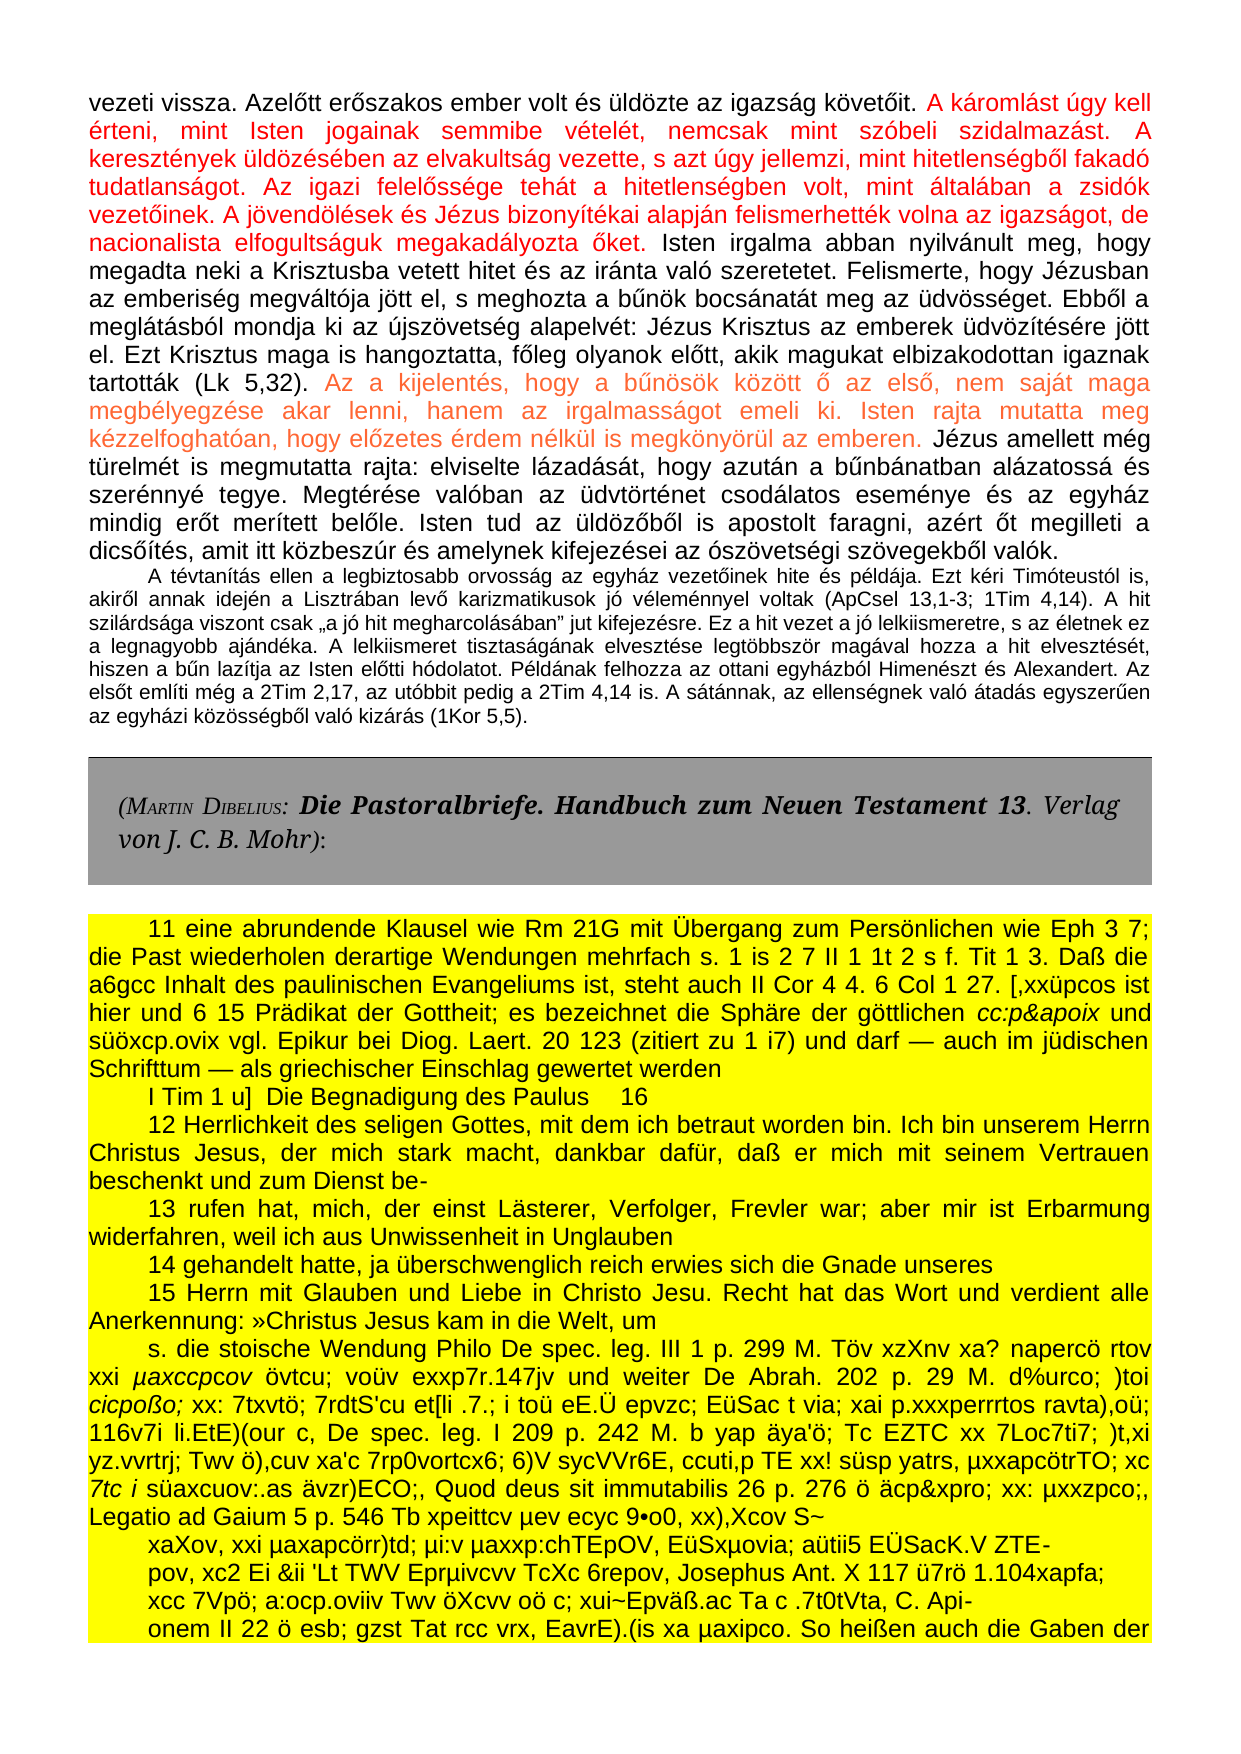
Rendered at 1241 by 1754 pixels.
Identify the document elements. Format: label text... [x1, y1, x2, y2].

text onem II 22 ö esb; gzst Tat rcc vrx, EavrE).(is xa µaxipco. So heißen auch die Gaben der [88, 1615, 1152, 1643]
text s. die stoische Wendung Philo De spec. leg. III 1 p. 299 M. Töv xzXnv xa? napercö rtov xxi µaxccpcov övtcu; voüv exxp7r.147jv und weiter De Abrah. 202 p. 29 M. d%urco; )toi cicpoßo; xx: 7txvtö; 7rdtS'cu et[li .7.; i toü eE.Ü epvzc; EüSac t via; xai p.xxxperrrtos ravta),oü; 116v7i li.EtE)(our c, De spec. leg. I 209 p. 242 M. b yap äya'ö; Tc EZTC xx 7Loc7ti7; )t,xi yz.vvrtrj; Twv ö),cuv xa'c 7rp0vortcx6; 6)V sycVVr6E, ccuti,p TE xx! süsp yatrs, µxxapcötrTO; xc 7tc i süaxcuov:.as ävzr)ECO;, Quod deus sit immutabilis 26 p. 276 ö äcp&xpro; xx: µxxzpco;, Legatio ad Gaium 5 p. 546 Tb xpeittcv µev ecyc 9•o0, xx),Xcov S~ [88, 1335, 1152, 1531]
text A tévtanítás ellen a legbiztosabb orvosság az egyház vezetőinek hite és példája. Ezt kéri Timóteustól is, akiről annak idején a Lisztrában levő karizmatikusok jó véleménnyel voltak (ApCsel 13,1-3; 1Tim 4,14). A hit szilárdsága viszont csak „a jó hit megharcolásában” jut kifejezésre. Ez a hit vezet a jó lelkiismeretre, s az életnek ez a legnagyobb ajándéka. A lelkiismeret tisztaságának elvesztése legtöbbször magával hozza a hit elvesztését, hiszen a bűn lazítja az Isten előtti hódolatot. Példának felhozza az ottani egyházból Himenészt és Alexandert. Az elsőt említi még a 2Tim 2,17, az utóbbit pedig a 2Tim 4,14 is. A sátánnak, az ellenségnek való átadás egyszerűen az egyházi közösségből való kizárás (1Kor 5,5). [88, 565, 1152, 727]
text 15 Herrn mit Glauben und Liebe in Christo Jesu. Recht hat das Wort und verdient alle Anerkennung: »Christus Jesus kam in die Welt, um [88, 1279, 1152, 1335]
text (Martin Dibelius: Die Pastoralbriefe. Handbuch zum Neuen Testament 13. Verlag von J. C. B. Mohr): [88, 758, 1152, 885]
text 14 gehandelt hatte, ja überschwenglich reich erwies sich die Gnade unseres [88, 1251, 1152, 1279]
text 12 Herrlichkeit des seligen Gottes, mit dem ich betraut worden bin. Ich bin unserem Herrn Christus Jesus, der mich stark macht, dankbar dafür, daß er mich mit seinem Vertrauen beschenkt und zum Dienst be‑ [88, 1111, 1152, 1194]
text pov, xc2 Ei &ii 'Lt TWV Eprµivcvv TcXc 6repov, Josephus Ant. X 117 ü7rö 1.104xapfa; [88, 1559, 1152, 1587]
text vezeti vissza. Azelőtt erőszakos ember volt és üldözte az igazság követőit. A káromlást úgy kell érteni, mint Isten jogainak semmibe vételét, nemcsak mint szóbeli szidalmazást. A keresztények üldözésében az elvakultság vezette, s azt úgy jellemzi, mint hitetlenségből fakadó tudatlanságot. Az igazi felelőssége tehát a hitetlenségben volt, mint általában a zsidók vezetőinek. A jövendölések és Jézus bizonyítékai alapján felismerhették volna az igazságot, de nacionalista elfogultságuk megakadályozta őket. Isten irgalma abban nyilvánult meg, hogy megadta neki a Krisztusba vetett hitet és az iránta való szeretetet. Felismerte, hogy Jézusban az emberiség megváltója jött el, s meghozta a bűnök bocsánatát meg az üdvösséget. Ebből a meglátásból mondja ki az újszövetség alapelvét: Jézus Krisztus az emberek üdvözítésére jött el. Ezt Krisztus maga is hangoztatta, főleg olyanok előtt, akik magukat elbizakodottan igaznak tartották (Lk 5,32). Az a kijelentés, hogy a bűnösök között ő az első, nem saját maga megbélyegzése akar lenni, hanem az irgalmasságot emeli ki. Isten rajta mutatta meg kézzelfoghatóan, hogy előzetes érdem nélkül is megkönyörül az emberen. Jézus amellett még türelmét is megmutatta rajta: elviselte lázadását, hogy azután a bűnbánatban alázatossá és szerénnyé tegye. Megtérése valóban az üdvtörténet csodálatos eseménye és az egyház mindig erőt merített belőle. Isten tud az üldözőből is apostolt faragni, azért őt megilleti a dicsőítés, amit itt közbeszúr és amelynek kifejezései az ószövetségi szövegekből valók. [88, 88, 1152, 565]
text 13 rufen hat, mich, der einst Lästerer, Verfolger, Frevler war; aber mir ist Erbarmung widerfahren, weil ich aus Unwissenheit in Unglauben [88, 1194, 1152, 1251]
text xaXov, xxi µaxapcörr)td; µi:v µaxxp:chTEpOV, EüSxµovia; aütii5 EÜSacK.V ZTE‑ [88, 1531, 1152, 1559]
text I Tim 1 u] Die Begnadigung des Paulus 16 [88, 1082, 1152, 1111]
text xcc 7Vpö; a:ocp.oviiv Twv öXcvv oö c; xui~Epväß.ac Ta c .7t0tVta, C. Api‑ [88, 1587, 1152, 1615]
text 11 eine abrundende Klausel wie Rm 21G mit Übergang zum Persönlichen wie Eph 3 7; die Past wiederholen derartige Wendungen mehrfach s. 1 is 2 7 II 1 1t 2 s f. Tit 1 3. Daß die a6gcc Inhalt des paulinischen Evangeliums ist, steht auch II Cor 4 4. 6 Col 1 27. [,xxüpcos ist hier und 6 15 Prädikat der Gottheit; es bezeichnet die Sphäre der göttlichen cc:p&apoix und süöxcp.ovix vgl. Epikur bei Diog. Laert. 20 123 (zitiert zu 1 i7) und darf — auch im jüdischen Schrifttum — als griechischer Einschlag gewertet werden [88, 914, 1152, 1082]
